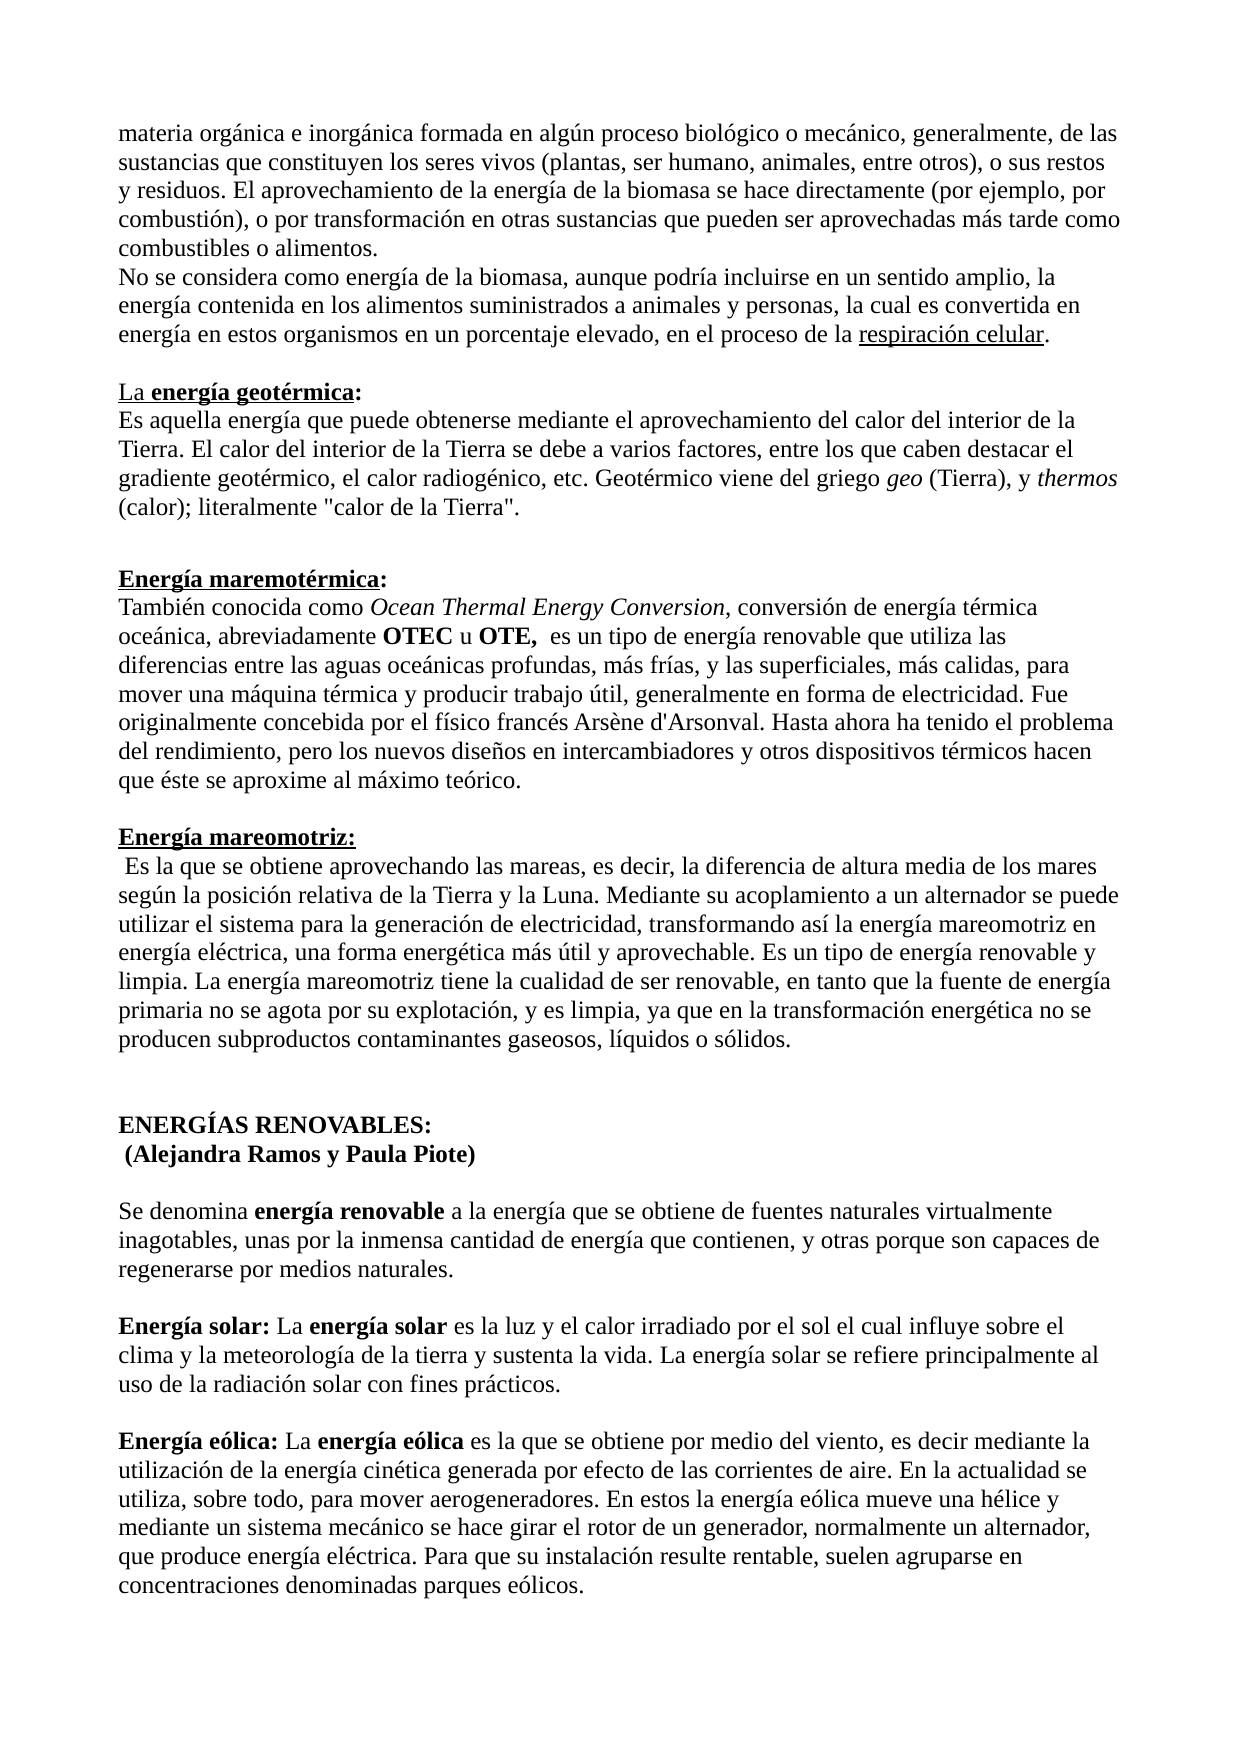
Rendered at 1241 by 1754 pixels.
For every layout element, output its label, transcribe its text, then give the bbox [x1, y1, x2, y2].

list Energía solar: La energía solar es la luz y el calor irradiado por el sol el cual influye sobre el clima y la meteorología de la tierra y sustenta la vida. La energía solar se refiere principalmente al uso de la radiación solar con fines prácticos. [118, 1311, 1122, 1397]
text (Alejandra Ramos y Paula Piote) [118, 1139, 1122, 1167]
text Se denomina energía renovable a la energía que se obtiene de fuentes naturales virtualmente inagotables, unas por la inmensa cantidad de energía que contienen, y otras porque son capaces de regenerarse por medios naturales. [118, 1196, 1122, 1282]
text materia orgánica e inorgánica formada en algún proceso biológico o mecánico, generalmente, de las sustancias que constituyen los seres vivos (plantas, ser humano, animales, entre otros), o sus restos y residuos. El aprovechamiento de la energía de la biomasa se hace directamente (por ejemplo, por combustión), o por transformación en otras sustancias que pueden ser aprovechadas más tarde como combustibles o alimentos. No se considera como energía de la biomasa, aunque podría incluirse en un sentido amplio, la energía contenida en los alimentos suministrados a animales y personas, la cual es convertida en energía en estos organismos en un porcentaje elevado, en el proceso de la respiración celular. [118, 118, 1122, 348]
text También conocida como Ocean Thermal Energy Conversion, conversión de energía térmica oceánica, abreviadamente OTEC u OTE, es un tipo de energía renovable que utiliza las diferencias entre las aguas oceánicas profundas, más frías, y las superficiales, más calidas, para mover una máquina térmica y producir trabajo útil, generalmente en forma de electricidad. Fue originalmente concebida por el físico francés Arsène d'Arsonval. Hasta ahora ha tenido el problema del rendimiento, pero los nuevos diseños en intercambiadores y otros dispositivos térmicos hacen que éste se aproxime al máximo teórico. [118, 592, 1122, 794]
text Energía maremotérmica: [118, 564, 1122, 592]
text Es aquella energía que puede obtenerse mediante el aprovechamiento del calor del interior de la Tierra. El calor del interior de la Tierra se debe a varios factores, entre los que caben destacar el gradiente geotérmico, el calor radiogénico, etc. Geotérmico viene del griego geo (Tierra), y thermos (calor); literalmente "calor de la Tierra". [118, 406, 1122, 521]
text Es la que se obtiene aprovechando las mareas, es decir, la diferencia de altura media de los mares según la posición relativa de la Tierra y la Luna. Mediante su acoplamiento a un alternador se puede utilizar el sistema para la generación de electricidad, transformando así la energía mareomotriz en energía eléctrica, una forma energética más útil y aprovechable. Es un tipo de energía renovable y limpia. La energía mareomotriz tiene la cualidad de ser renovable, en tanto que la fuente de energía primaria no se agota por su explotación, y es limpia, ya que en la transformación energética no se producen subproductos contaminantes gaseosos, líquidos o sólidos. [118, 851, 1122, 1052]
text Energía mareomotriz: [118, 822, 1122, 851]
text ENERGÍAS RENOVABLES: [118, 1110, 1122, 1139]
text La energía geotérmica: [118, 377, 1122, 406]
list Energía eólica: La energía eólica es la que se obtiene por medio del viento, es decir mediante la utilización de la energía cinética generada por efecto de las corrientes de aire. En la actualidad se utiliza, sobre todo, para mover aerogeneradores. En estos la energía eólica mueve una hélice y mediante un sistema mecánico se hace girar el rotor de un generador, normalmente un alternador, que produce energía eléctrica. Para que su instalación resulte rentable, suelen agruparse en concentraciones denominadas parques eólicos. [118, 1426, 1122, 1599]
